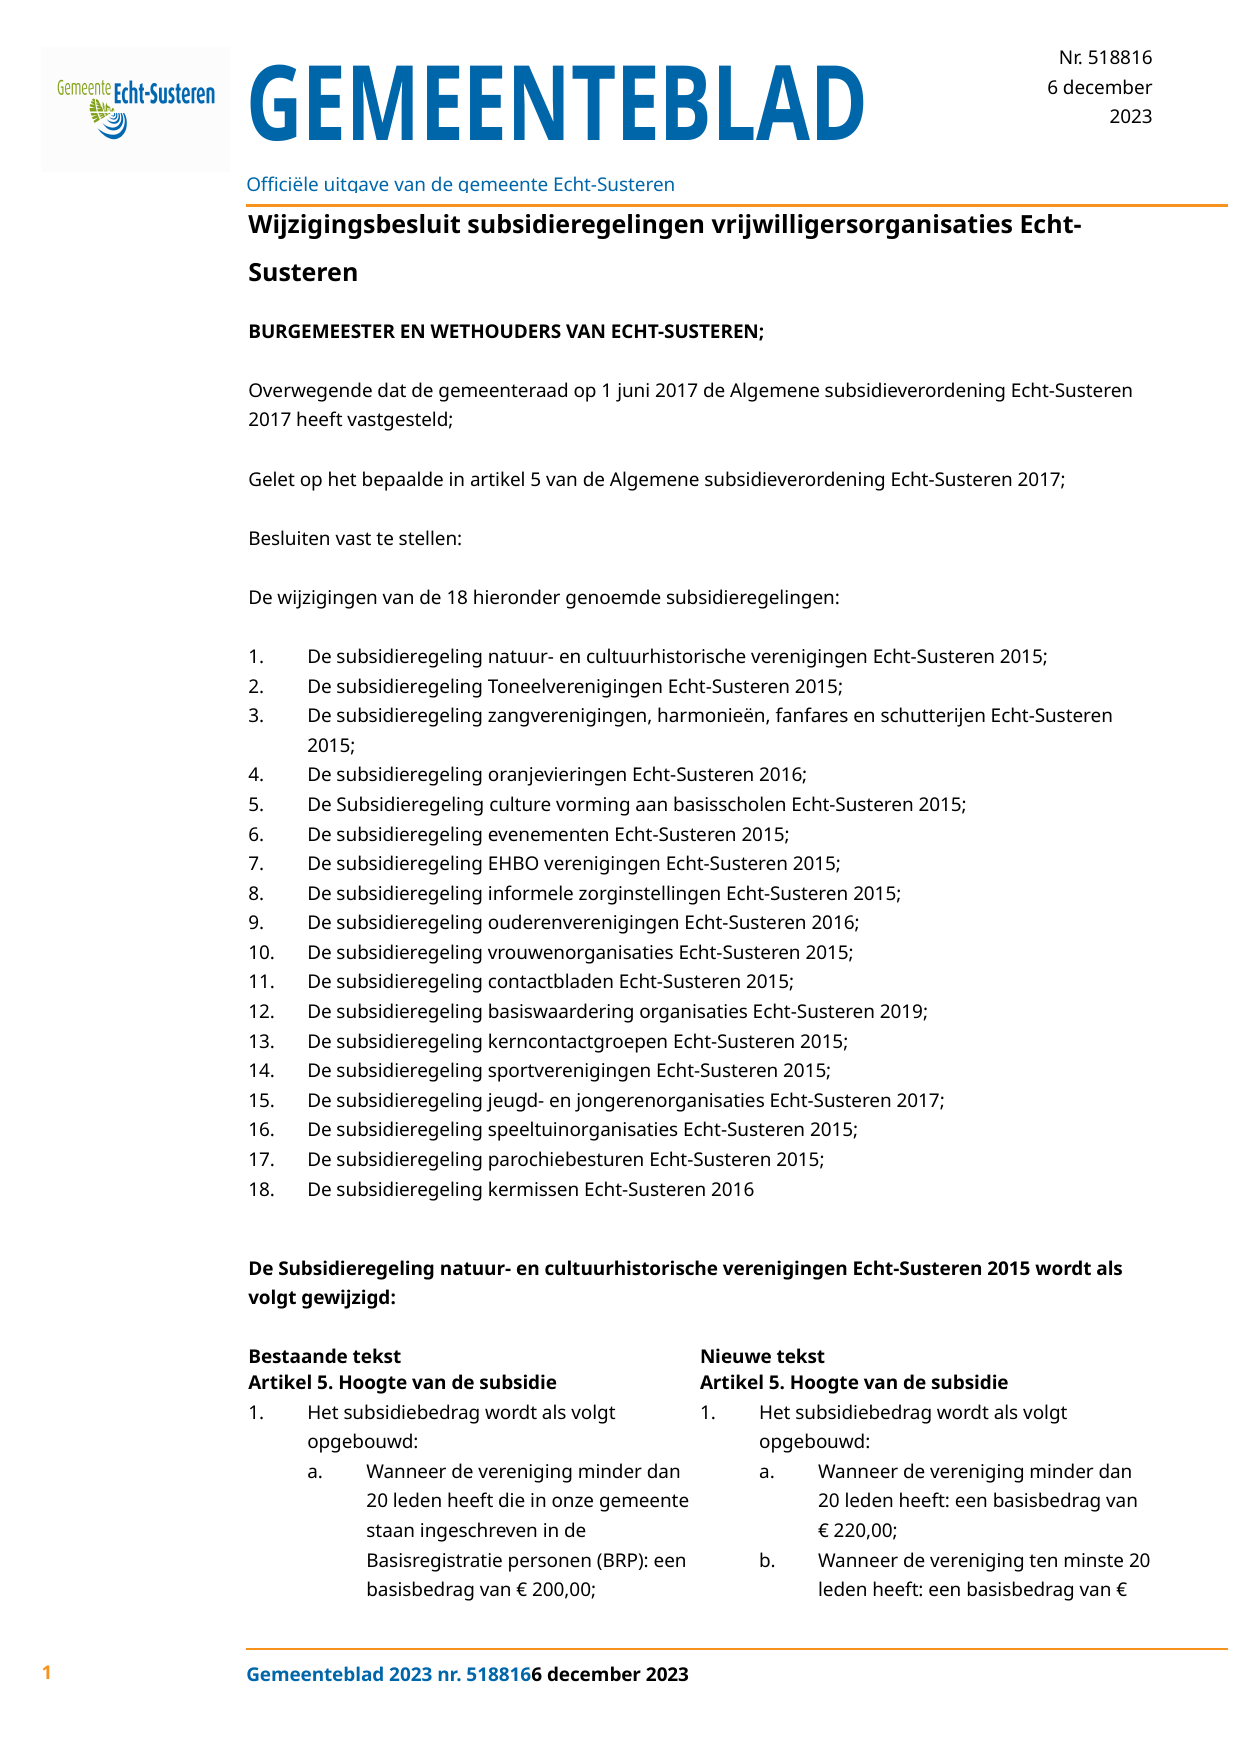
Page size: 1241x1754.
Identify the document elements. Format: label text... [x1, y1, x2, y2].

list De subsidieregeling Toneelverenigingen Echt-Susteren 2015; [248, 673, 1152, 699]
text De wijzigingen van de 18 hieronder genoemde subsidieregelingen: [248, 584, 1152, 610]
text BURGEMEESTER EN WETHOUDERS VAN ECHT-SUSTEREN; [248, 318, 1152, 344]
text De Subsidieregeling natuur- en cultuurhistorische verenigingen Echt-Susteren 2015 wordt als volgt gewijzigd: [248, 1255, 1152, 1310]
text Gelet op het bepaalde in artikel 5 van de Algemene subsidieverordening Echt-Susteren 2017; [248, 466, 1152, 492]
list De subsidieregeling speeltuinorganisaties Echt-Susteren 2015; [248, 1117, 1152, 1142]
table_header Bestaande tekst [248, 1344, 700, 1369]
table_cell Artikel 5. Hoogte van de subsidie Het subsidiebedrag wordt als volgt opgebouwd: Wanneer de vereniging minder dan 20 leden heeft: een basisbedrag van € 220,00; Wanneer de vereniging ten minste 20 leden heeft: een basisbedrag van € 440,00; Een bedrag van € 2,75 per jaar per lid. Is het aantal leden van buiten onze gemeente hoger dan het aantal leden van binnen onze gemeente, dan wordt voor het verschil geen subsidie verleend. [700, 1369, 1152, 1602]
list De subsidieregeling parochiebesturen Echt-Susteren 2015; [248, 1146, 1152, 1172]
text Wijzigingsbesluit subsidieregelingen vrijwilligersorganisaties Echt-Susteren [248, 207, 1152, 288]
text Besluiten vast te stellen: [248, 525, 1152, 551]
list De subsidieregeling jeugd- en jongerenorganisaties Echt-Susteren 2017; [248, 1087, 1152, 1113]
list De subsidieregeling kerncontactgroepen Echt-Susteren 2015; [248, 1028, 1152, 1054]
table_header Nieuwe tekst [700, 1344, 1152, 1369]
list De subsidieregeling ouderenverenigingen Echt-Susteren 2016; [248, 909, 1152, 935]
list De subsidieregeling natuur- en cultuurhistorische verenigingen Echt-Susteren 2015; [248, 643, 1152, 669]
list De subsidieregeling oranjevieringen Echt-Susteren 2016; [248, 762, 1152, 787]
list De subsidieregeling kermissen Echt-Susteren 2016 [248, 1176, 1152, 1202]
list De subsidieregeling EHBO verenigingen Echt-Susteren 2015; [248, 850, 1152, 876]
list De subsidieregeling evenementen Echt-Susteren 2015; [248, 821, 1152, 847]
list De subsidieregeling vrouwenorganisaties Echt-Susteren 2015; [248, 939, 1152, 965]
text Overwegende dat de gemeenteraad op 1 juni 2017 de Algemene subsidieverordening Echt-Susteren 2017 heeft vastgesteld; [248, 377, 1152, 432]
table_cell Artikel 5. Hoogte van de subsidie Het subsidiebedrag wordt als volgt opgebouwd: Wanneer de vereniging minder dan 20 leden heeft die in onze gemeente staan ingeschreven in de Basisregistratie personen (BRP): een basisbedrag van € 200,00; Wanneer de vereniging ten minste 20 leden heeft die in onze gemeente staan ingeschreven in de Basisregistratie personen (BRP): een basisbedrag van € 400,00; Een bedrag van € 2,50 per jaar per lid dat in onze gemeente staat ingeschreven in de Basisregistratie personen (BRP) [248, 1369, 700, 1602]
picture [41, 47, 231, 172]
list De subsidieregeling contactbladen Echt-Susteren 2015; [248, 969, 1152, 994]
list De subsidieregeling basiswaardering organisaties Echt-Susteren 2019; [248, 998, 1152, 1024]
list De subsidieregeling zangverenigingen, harmonieën, fanfares en schutterijen Echt-Susteren 2015; [248, 702, 1152, 758]
list De subsidieregeling sportverenigingen Echt-Susteren 2015; [248, 1057, 1152, 1083]
list De subsidieregeling informele zorginstellingen Echt-Susteren 2015; [248, 880, 1152, 906]
list De Subsidieregeling culture vorming aan basisscholen Echt-Susteren 2015; [248, 791, 1152, 817]
